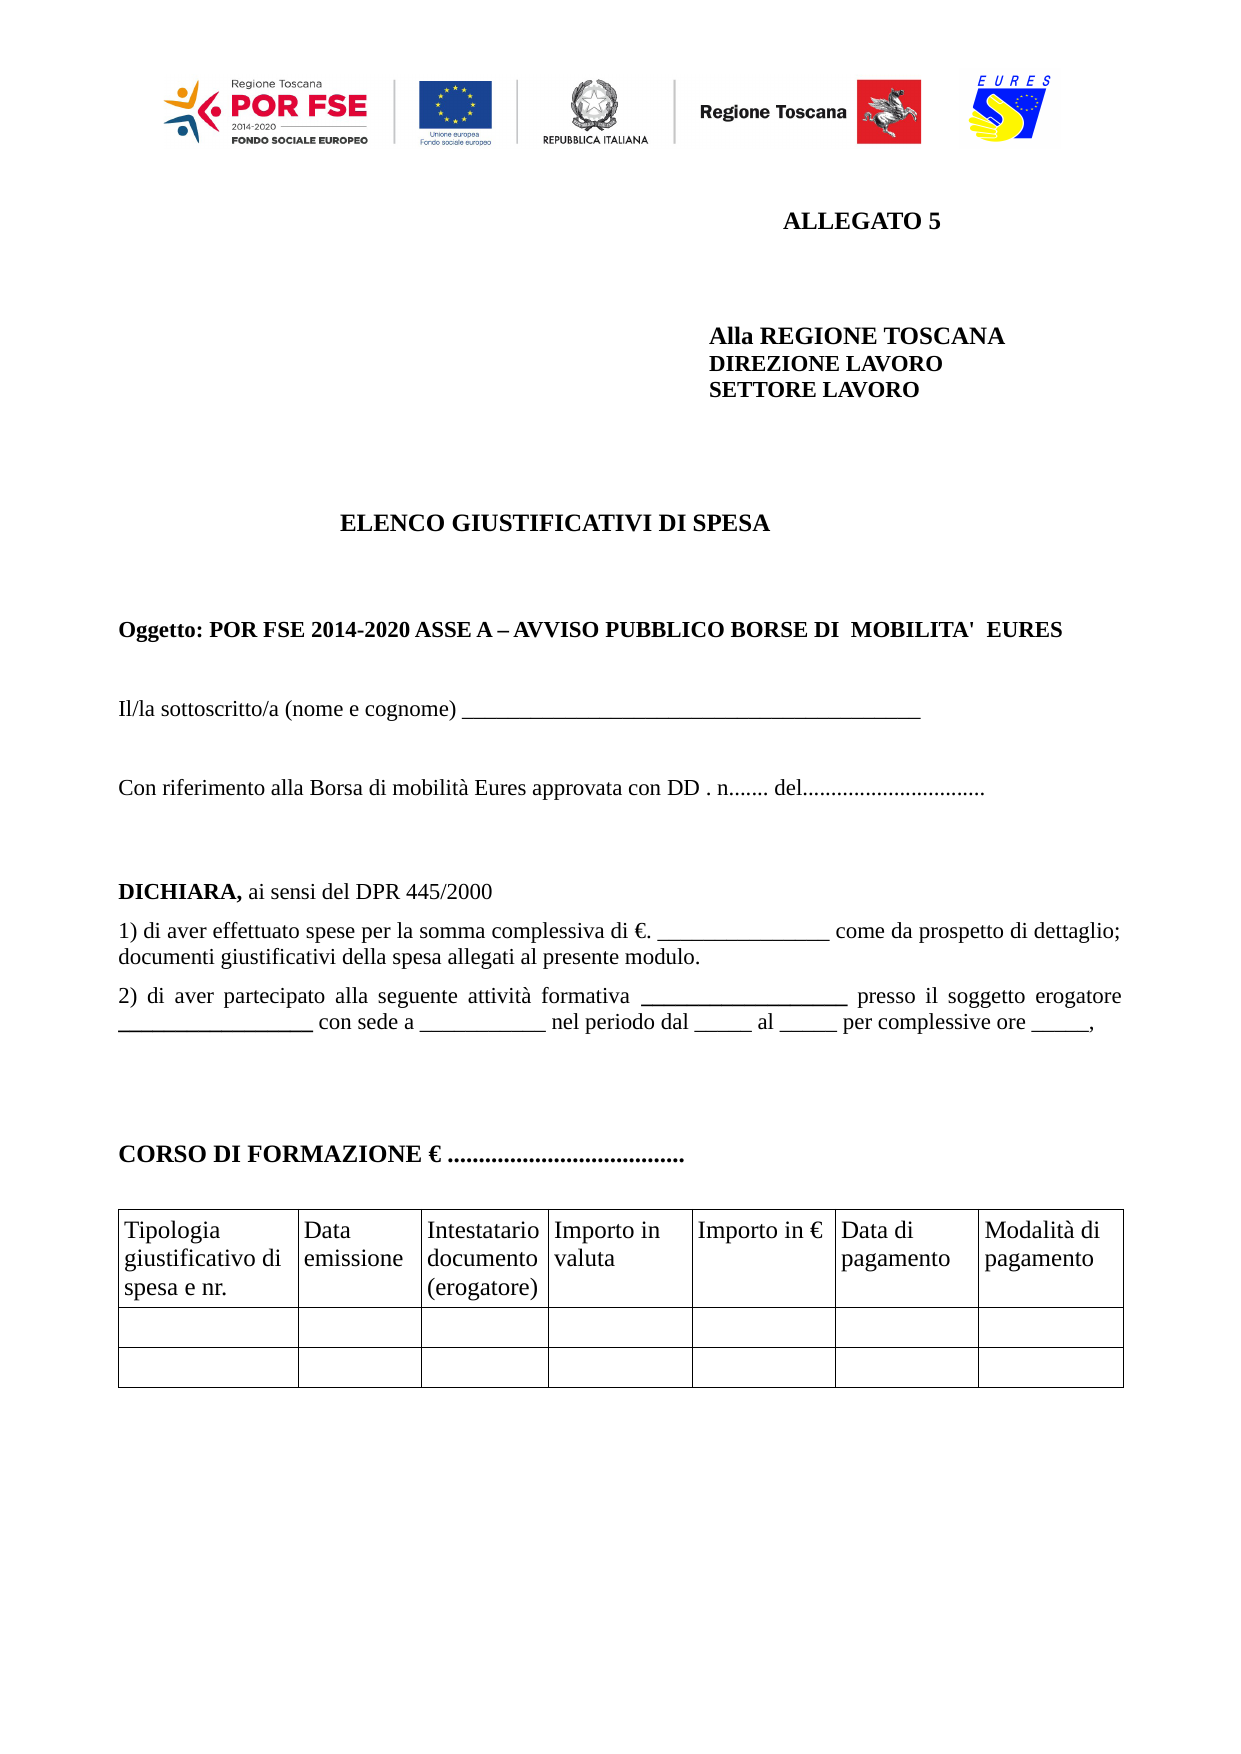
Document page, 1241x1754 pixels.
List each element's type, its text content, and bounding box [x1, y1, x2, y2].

text Con riferimento alla Borsa di mobilità Eures approvata con DD . n....... del................................ [118, 774, 1122, 800]
text CORSO DI FORMAZIONE € ...................................... [118, 1139, 1063, 1168]
table_cell [693, 1308, 835, 1347]
text Oggetto: POR FSE 2014-2020 ASSE A – AVVISO PUBBLICO BORSE DI MOBILITA' EURES [118, 616, 1122, 642]
table_cell [549, 1348, 692, 1387]
table_cell [836, 1308, 978, 1347]
table_header Intestatario documento (erogatore) [422, 1210, 548, 1307]
table_cell [422, 1308, 548, 1347]
table_header Tipologia giustificativo di spesa e nr. [119, 1210, 298, 1307]
text Il/la sottoscritto/a (nome e cognome) ________________________________________ [118, 695, 1122, 721]
table_cell [693, 1348, 835, 1387]
table_cell [119, 1308, 298, 1347]
table_header Modalità di pagamento [979, 1210, 1123, 1307]
table_cell [836, 1348, 978, 1387]
text DIREZIONE LAVORO [635, 350, 1122, 376]
table_header Importo in valuta [549, 1210, 692, 1307]
table_cell [119, 1348, 298, 1387]
table_cell [979, 1308, 1123, 1347]
table_header Data di pagamento [836, 1210, 978, 1307]
text SETTORE LAVORO [635, 376, 1122, 403]
text ELENCO GIUSTIFICATIVI DI SPESA [340, 508, 1122, 537]
text 1) di aver effettuato spese per la somma complessiva di €. _______________ come da prospetto di dettaglio; documenti giustificativi della spesa allegati al presente modulo. [118, 917, 1122, 969]
table_cell [299, 1348, 421, 1387]
table_cell [979, 1348, 1123, 1387]
table_cell [422, 1348, 548, 1387]
text Alla REGIONE TOSCANA [118, 321, 1122, 350]
table_header Importo in € [693, 1210, 835, 1307]
subtitle DICHIARA, ai sensi del DPR 445/2000 [118, 878, 1122, 904]
table_cell [549, 1308, 692, 1347]
table_header Data emissione [299, 1210, 421, 1307]
picture [958, 68, 1061, 149]
table_cell [299, 1308, 421, 1347]
text 2) di aver partecipato alla seguente attività formativa __________________ presso il soggetto erogatore _________________ con sede a ___________ nel periodo dal _____ al _____ per complessive ore _____, [118, 982, 1122, 1035]
text ALLEGATO 5 [118, 206, 1122, 235]
